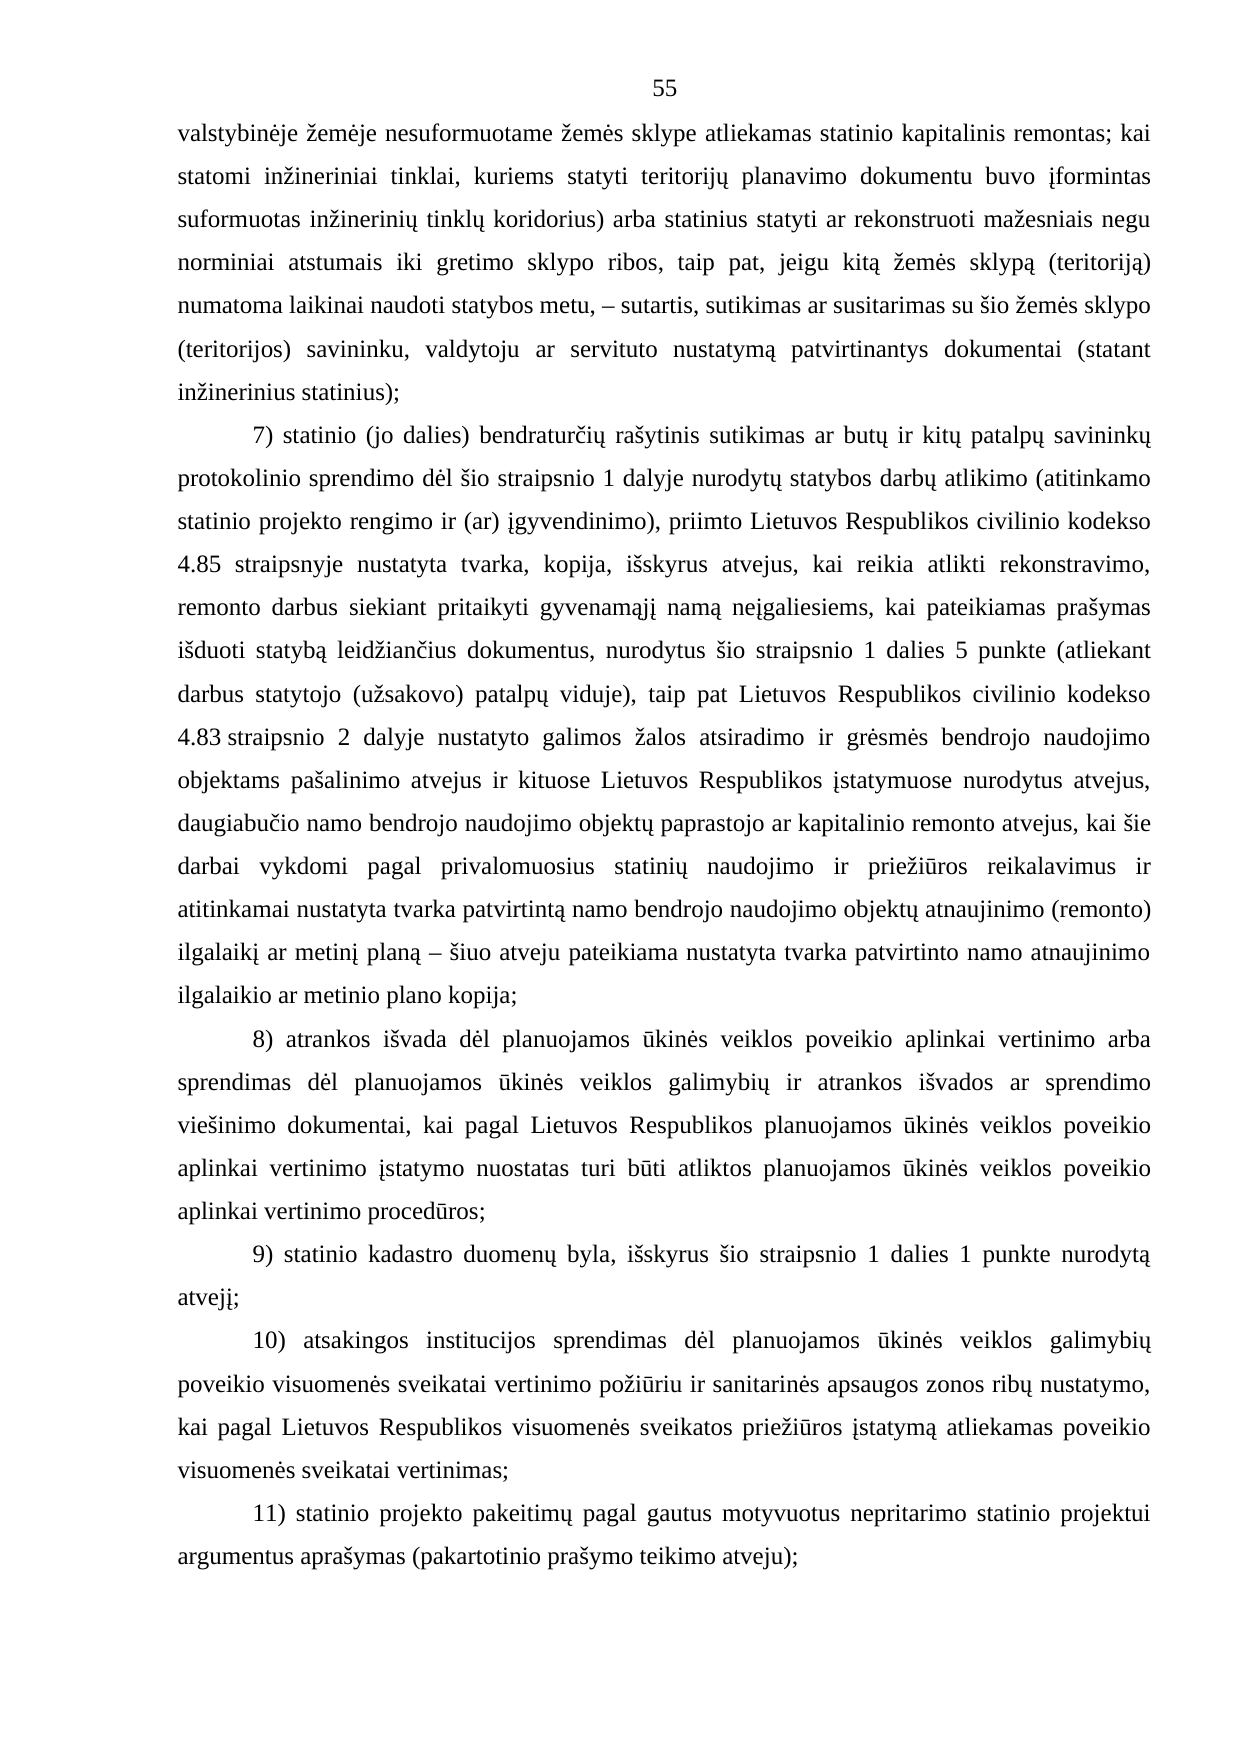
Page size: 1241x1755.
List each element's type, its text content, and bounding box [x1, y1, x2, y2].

text 7) statinio (jo dalies) bendraturčių rašytinis sutikimas ar butų ir kitų patalpų savininkų protokolinio sprendimo dėl šio straipsnio 1 dalyje nurodytų statybos darbų atlikimo (atitinkamo statinio projekto rengimo ir (ar) įgyvendinimo), priimto Lietuvos Respublikos civilinio kodekso 4.85 straipsnyje nustatyta tvarka, kopija, išskyrus atvejus, kai reikia atlikti rekonstravimo, remonto darbus siekiant pritaikyti gyvenamąjį namą neįgaliesiems, kai pateikiamas prašymas išduoti statybą leidžiančius dokumentus, nurodytus šio straipsnio 1 dalies 5 punkte (atliekant darbus statytojo (užsakovo) patalpų viduje), taip pat Lietuvos Respublikos civilinio kodekso 4.83 straipsnio 2 dalyje nustatyto galimos žalos atsiradimo ir grėsmės bendrojo naudojimo objektams pašalinimo atvejus ir kituose Lietuvos Respublikos įstatymuose nurodytus atvejus, daugiabučio namo bendrojo naudojimo objektų paprastojo ar kapitalinio remonto atvejus, kai šie darbai vykdomi pagal privalomuosius statinių naudojimo ir priežiūros reikalavimus ir atitinkamai nustatyta tvarka patvirtintą namo bendrojo naudojimo objektų atnaujinimo (remonto) ilgalaikį ar metinį planą – šiuo atveju pateikiama nustatyta tvarka patvirtinto namo atnaujinimo ilgalaikio ar metinio plano kopija; [177, 420, 1152, 1009]
text valstybinėje žemėje nesuformuotame žemės sklype atliekamas statinio kapitalinis remontas; kai statomi inžineriniai tinklai, kuriems statyti teritorijų planavimo dokumentu buvo įformintas suformuotas inžinerinių tinklų koridorius) arba statinius statyti ar rekonstruoti mažesniais negu norminiai atstumais iki gretimo sklypo ribos, taip pat, jeigu kitą žemės sklypą (teritoriją) numatoma laikinai naudoti statybos metu, – sutartis, sutikimas ar susitarimas su šio žemės sklypo (teritorijos) savininku, valdytoju ar servituto nustatymą patvirtinantys dokumentai (statant inžinerinius statinius); [177, 118, 1152, 406]
text 8) atrankos išvada dėl planuojamos ūkinės veiklos poveikio aplinkai vertinimo arba sprendimas dėl planuojamos ūkinės veiklos galimybių ir atrankos išvados ar sprendimo viešinimo dokumentai, kai pagal Lietuvos Respublikos planuojamos ūkinės veiklos poveikio aplinkai vertinimo įstatymo nuostatas turi būti atliktos planuojamos ūkinės veiklos poveikio aplinkai vertinimo procedūros; [177, 1024, 1152, 1225]
text 9) statinio kadastro duomenų byla, išskyrus šio straipsnio 1 dalies 1 punkte nurodytą atvejį; [177, 1239, 1152, 1311]
text 10) atsakingos institucijos sprendimas dėl planuojamos ūkinės veiklos galimybių poveikio visuomenės sveikatai vertinimo požiūriu ir sanitarinės apsaugos zonos ribų nustatymo, kai pagal Lietuvos Respublikos visuomenės sveikatos priežiūros įstatymą atliekamas poveikio visuomenės sveikatai vertinimas; [177, 1326, 1152, 1484]
text 11) statinio projekto pakeitimų pagal gautus motyvuotus nepritarimo statinio projektui argumentus aprašymas (pakartotinio prašymo teikimo atveju); [177, 1498, 1152, 1570]
